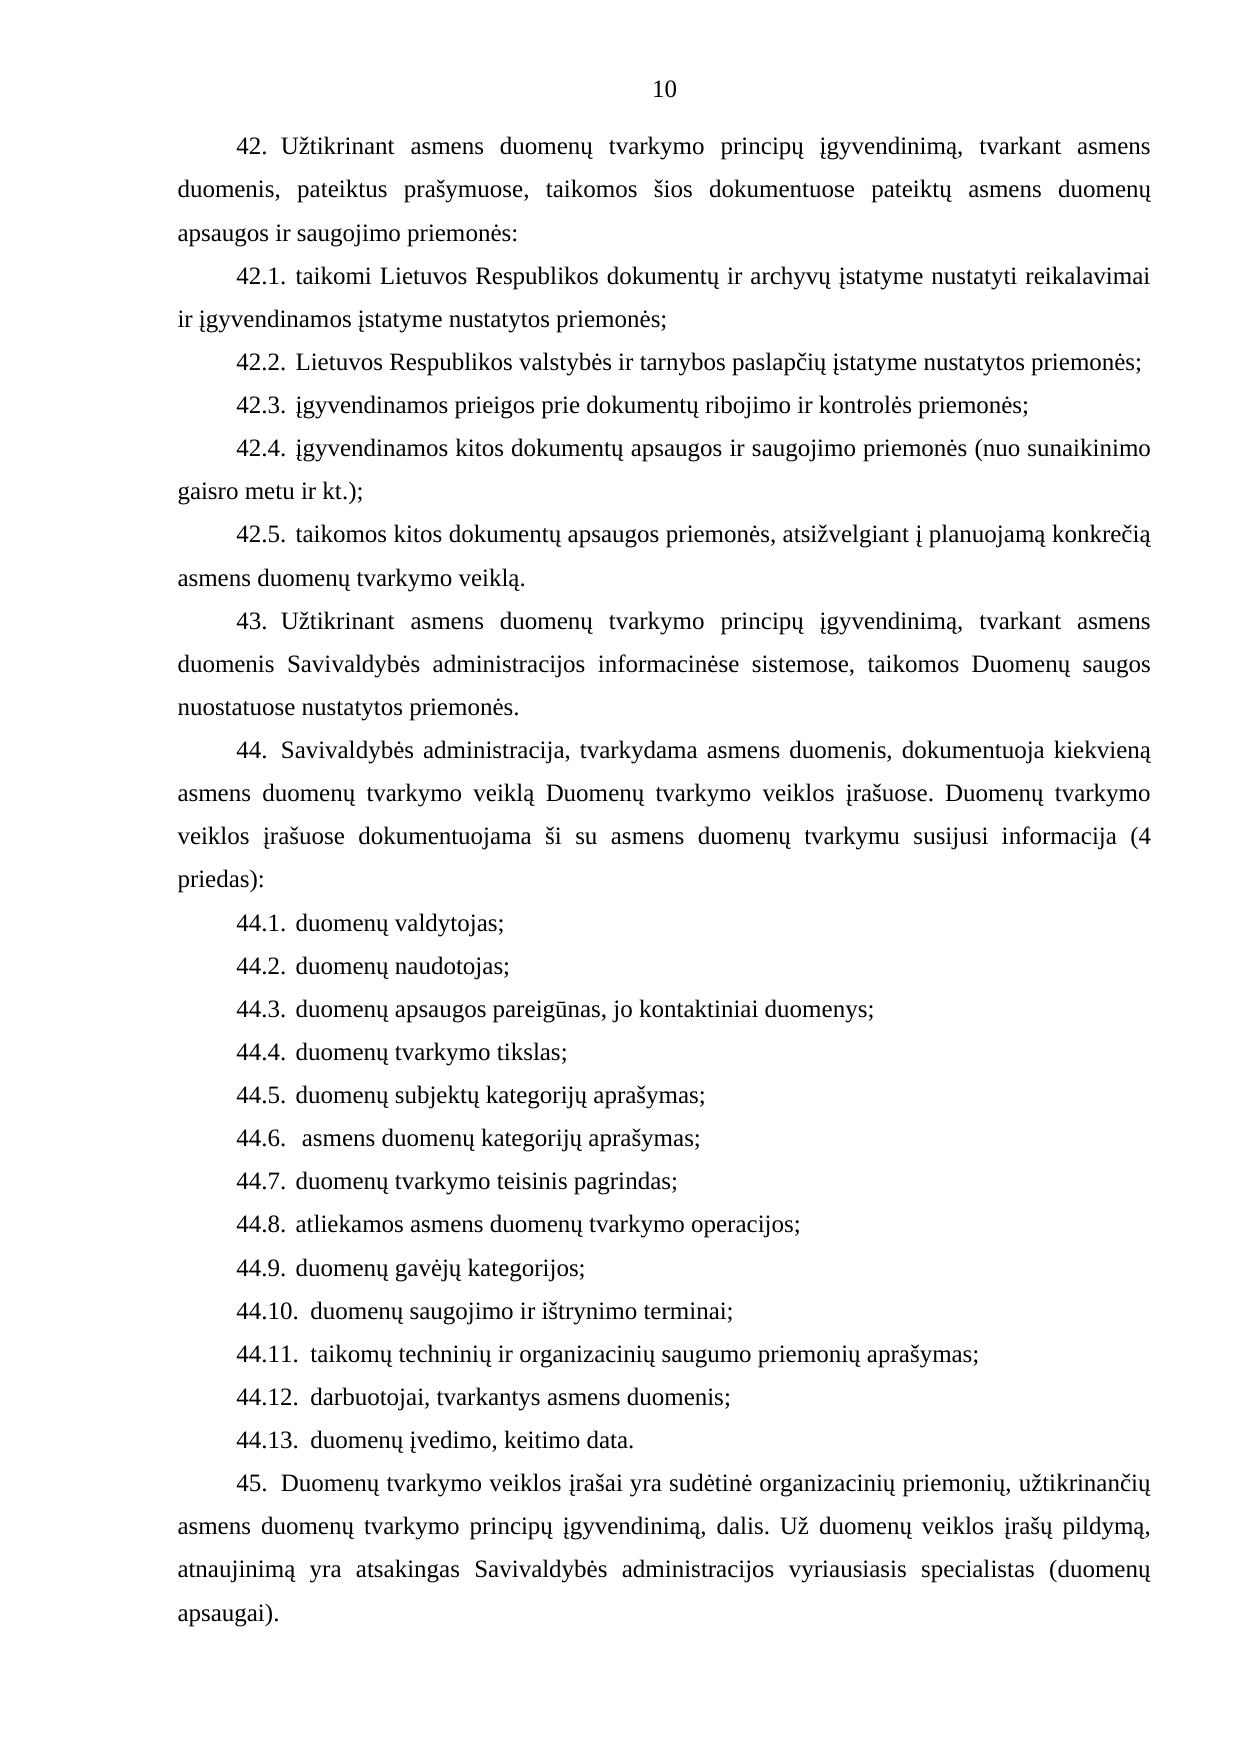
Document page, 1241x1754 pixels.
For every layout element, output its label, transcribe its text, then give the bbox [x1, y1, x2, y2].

text 44.13. duomenų įvedimo, keitimo data. [177, 1425, 1152, 1454]
text 45. Duomenų tvarkymo veiklos įrašai yra sudėtinė organizacinių priemonių, užtikrinančių asmens duomenų tvarkymo principų įgyvendinimą, dalis. Už duomenų veiklos įrašų pildymą, atnaujinimą yra atsakingas Savivaldybės administracijos vyriausiasis specialistas (duomenų apsaugai). [177, 1468, 1152, 1626]
text 44.6. asmens duomenų kategorijų aprašymas; [177, 1123, 1152, 1152]
text 44.2. duomenų naudotojas; [216, 951, 1152, 979]
text 42.3. įgyvendinamos prieigos prie dokumentų ribojimo ir kontrolės priemonės; [177, 390, 1152, 419]
text 44.5. duomenų subjektų kategorijų aprašymas; [177, 1080, 1152, 1109]
text 42.2. Lietuvos Respublikos valstybės ir tarnybos paslapčių įstatyme nustatytos priemonės; [177, 347, 1152, 376]
text 42.5. taikomos kitos dokumentų apsaugos priemonės, atsižvelgiant į planuojamą konkrečią asmens duomenų tvarkymo veiklą. [177, 519, 1152, 591]
text 44.3. duomenų apsaugos pareigūnas, jo kontaktiniai duomenys; [216, 994, 1152, 1023]
text 44.10. duomenų saugojimo ir ištrynimo terminai; [177, 1296, 1152, 1324]
text 43. Užtikrinant asmens duomenų tvarkymo principų įgyvendinimą, tvarkant asmens duomenis Savivaldybės administracijos informacinėse sistemose, taikomos Duomenų saugos nuostatuose nustatytos priemonės. [177, 606, 1152, 721]
text 44.1. duomenų valdytojas; [216, 908, 1152, 936]
text 44.4. duomenų tvarkymo tikslas; [177, 1037, 1152, 1066]
text 44.8. atliekamos asmens duomenų tvarkymo operacijos; [177, 1209, 1152, 1238]
text 44.7. duomenų tvarkymo teisinis pagrindas; [177, 1166, 1152, 1195]
text 42. Užtikrinant asmens duomenų tvarkymo principų įgyvendinimą, tvarkant asmens duomenis, pateiktus prašymuose, taikomos šios dokumentuose pateiktų asmens duomenų apsaugos ir saugojimo priemonės: [177, 131, 1152, 246]
text 44.11. taikomų techninių ir organizacinių saugumo priemonių aprašymas; [177, 1339, 1152, 1368]
text 44. Savivaldybės administracija, tvarkydama asmens duomenis, dokumentuoja kiekvieną asmens duomenų tvarkymo veiklą Duomenų tvarkymo veiklos įrašuose. Duomenų tvarkymo veiklos įrašuose dokumentuojama ši su asmens duomenų tvarkymu susijusi informacija (4 priedas): [177, 735, 1152, 893]
text 42.4. įgyvendinamos kitos dokumentų apsaugos ir saugojimo priemonės (nuo sunaikinimo gaisro metu ir kt.); [177, 433, 1152, 505]
text 42.1. taikomi Lietuvos Respublikos dokumentų ir archyvų įstatyme nustatyti reikalavimai ir įgyvendinamos įstatyme nustatytos priemonės; [177, 261, 1152, 333]
text 44.9. duomenų gavėjų kategorijos; [177, 1253, 1152, 1281]
text 44.12. darbuotojai, tvarkantys asmens duomenis; [177, 1382, 1152, 1411]
